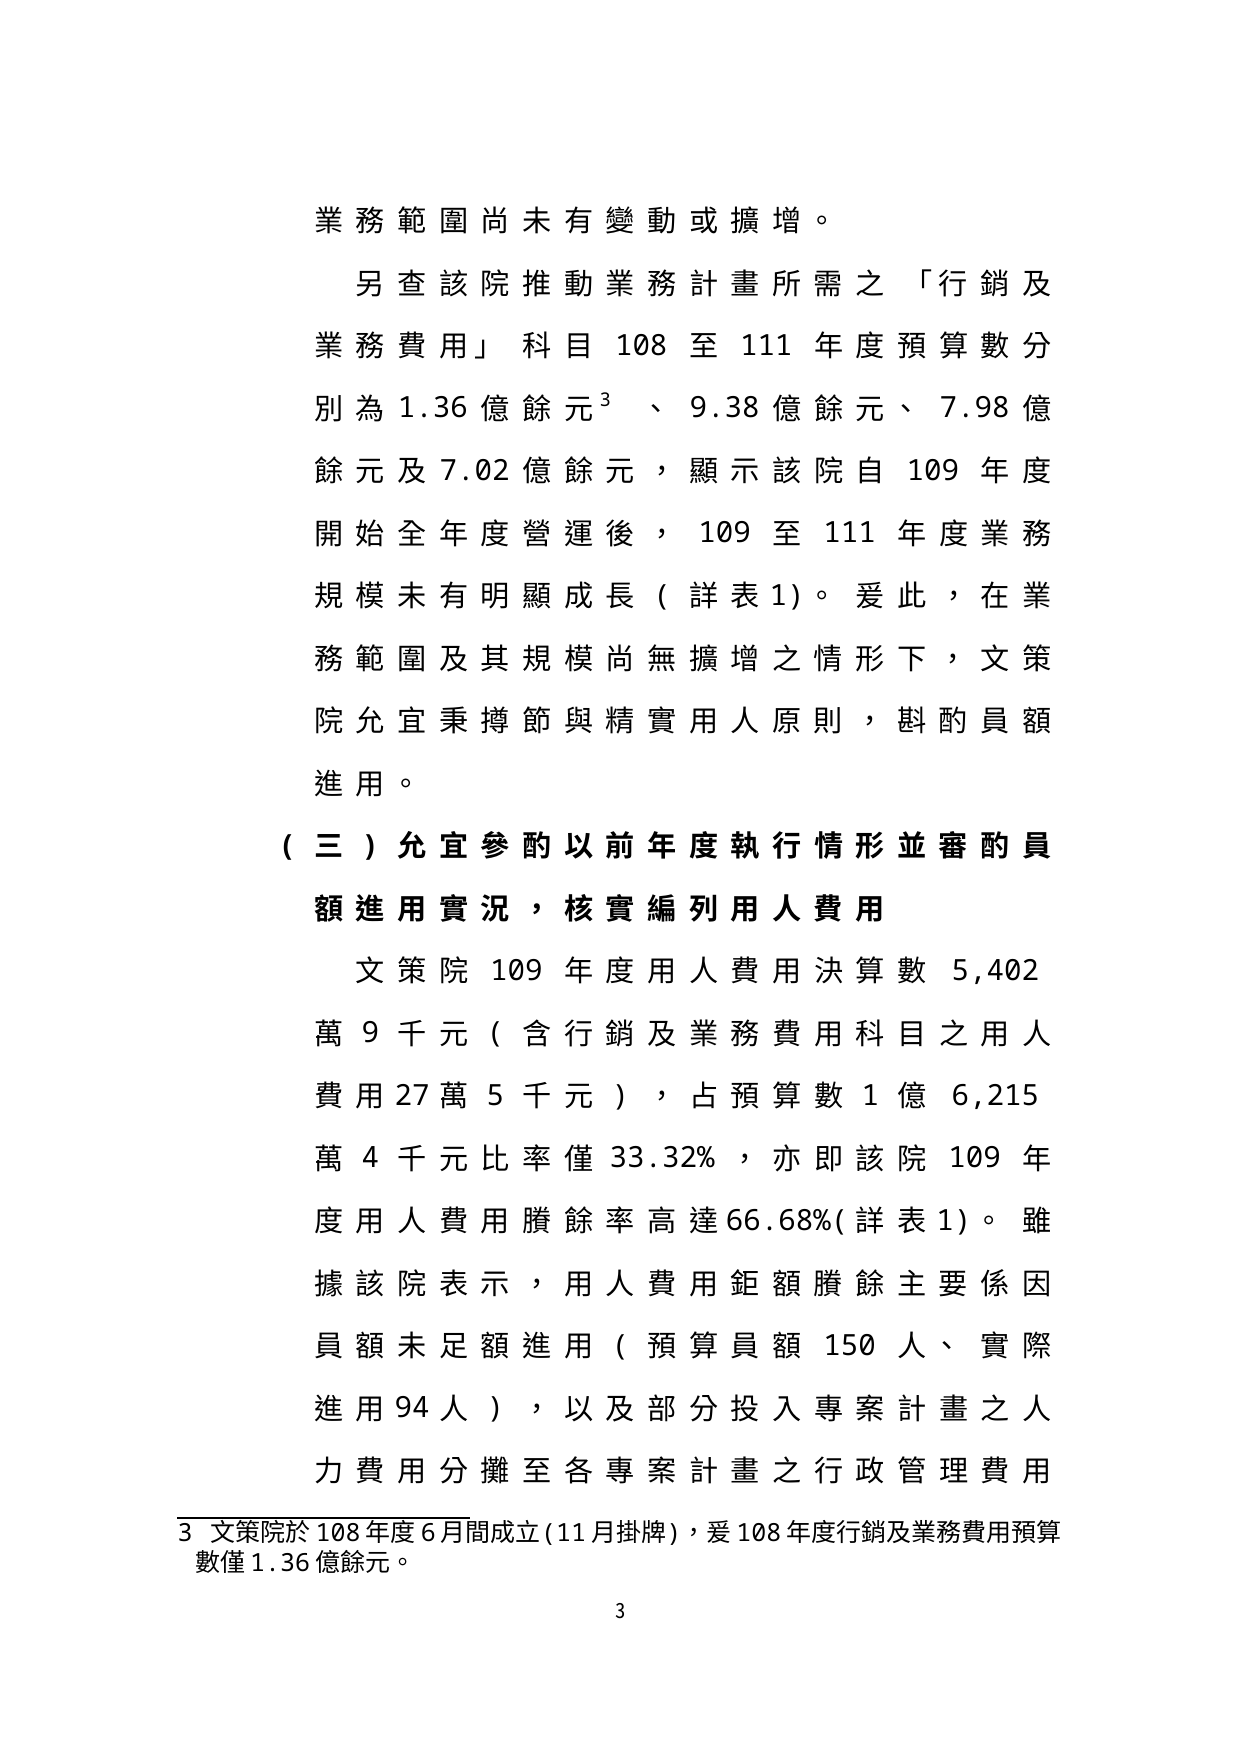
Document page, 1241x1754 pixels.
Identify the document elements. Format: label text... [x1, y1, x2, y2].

text 按文策院108至111年度預算(書)案揭示，該院之業務範圍包括9大項，且各項業務內容相同，顯示該院自成立以來，業務範圍尚未有變動或擴增。 [271, 177, 1058, 240]
text (三)允宜參酌以前年度執行情形並審酌員額進用實況，核實編列用人費用 [242, 802, 1058, 927]
text 文策院109年度用人費用決算數5,402萬9千元(含行銷及業務費用科目之用人費用27萬5千元)，占預算數1億6,215萬4千元比率僅33.32%，亦即該院109年度用人費用賸餘率高達66.68%(詳表1)。雖據該院表示，用人費用鉅額賸餘主要係因員額未足額進用(預算員額150人、實際進用94人)，以及部分投入專案計畫之人力費用分攤至各專案計畫之行政管理費用 [271, 927, 1058, 1490]
text 文策院於108年度6月間成立(11月掛牌)，爰108年度行銷及業務費用預算數僅1.36億餘元。 [177, 1518, 1063, 1577]
text 另查該院推動業務計畫所需之「行銷及業務費用」科目108至111年度預算數分別為1.36億餘元、9.38億餘元、7.98億餘元及7.02億餘元，顯示該院自109年度開始全年度營運後，109至111年度業務規模未有明顯成長(詳表1)。爰此，在業務範圍及其規模尚無擴增之情形下，文策院允宜秉撙節與精實用人原則，斟酌員額進用。 [271, 240, 1058, 802]
